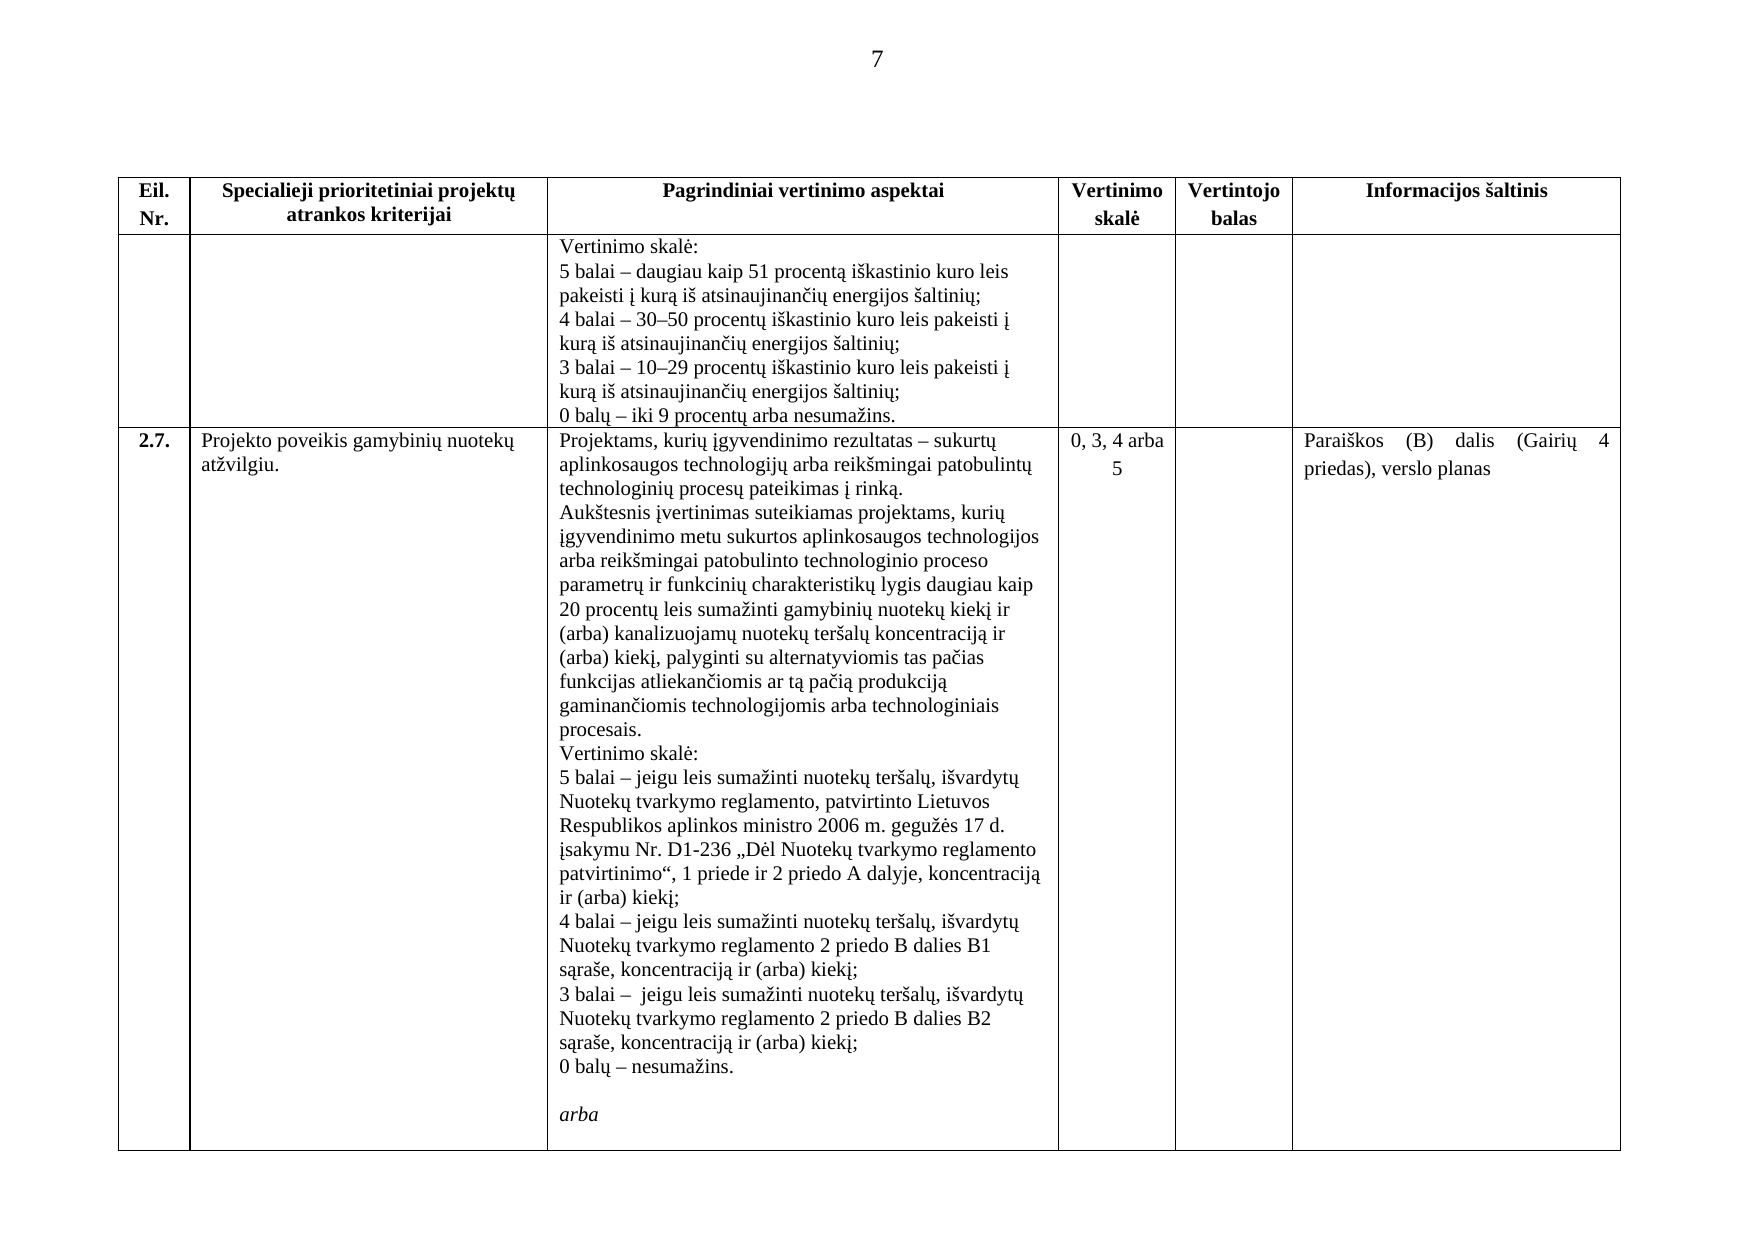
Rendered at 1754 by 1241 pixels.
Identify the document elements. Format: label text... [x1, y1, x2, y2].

table_cell 2.7. [119, 428, 189, 1150]
table_header Eil. Nr. [119, 178, 189, 233]
table_cell [1176, 428, 1292, 1150]
table_header Specialieji prioritetiniai projektų atrankos kriterijai [191, 178, 547, 233]
table_cell [1059, 235, 1175, 427]
table_cell Projektams, kurių įgyvendinimo rezultatas – sukurtų aplinkosaugos technologijų arba reikšmingai patobulintų technologinių procesų pateikimas į rinką. Aukštesnis įvertinimas suteikiamas projektams, kurių įgyvendinimo metu sukurtos aplinkosaugos technologijos arba reikšmingai patobulinto technologinio proceso parametrų ir funkcinių charakteristikų lygis daugiau kaip 20 procentų leis sumažinti gamybinių nuotekų kiekį ir (arba) kanalizuojamų nuotekų teršalų koncentraciją ir (arba) kiekį, palyginti su alternatyviomis tas pačias funkcijas atliekančiomis ar tą pačią produkciją gaminančiomis technologijomis arba technologiniais procesais. Vertinimo skalė: 5 balai – jeigu leis sumažinti nuotekų teršalų, išvardytų Nuotekų tvarkymo reglamento, patvirtinto Lietuvos Respublikos aplinkos ministro 2006 m. gegužės 17 d. įsakymu Nr. D1-236 „Dėl Nuotekų tvarkymo reglamento patvirtinimo“, 1 priede ir 2 priedo A dalyje, koncentraciją ir (arba) kiekį; 4 balai – jeigu leis sumažinti nuotekų teršalų, išvardytų Nuotekų tvarkymo reglamento 2 priedo B dalies B1 sąraše, koncentraciją ir (arba) kiekį; 3 balai – jeigu leis sumažinti nuotekų teršalų, išvardytų Nuotekų tvarkymo reglamento 2 priedo B dalies B2 sąraše, koncentraciją ir (arba) kiekį; 0 balų – nesumažins. arba [548, 428, 1058, 1150]
table_cell Vertinimo skalė: 5 balai – daugiau kaip 51 procentą iškastinio kuro leis pakeisti į kurą iš atsinaujinančių energijos šaltinių; 4 balai – 30–50 procentų iškastinio kuro leis pakeisti į kurą iš atsinaujinančių energijos šaltinių; 3 balai – 10–29 procentų iškastinio kuro leis pakeisti į kurą iš atsinaujinančių energijos šaltinių; 0 balų – iki 9 procentų arba nesumažins. [548, 235, 1058, 427]
table_header Vertintojo balas [1176, 178, 1292, 233]
table_cell [191, 235, 547, 427]
table_cell [1176, 235, 1292, 427]
table_cell 0, 3, 4 arba 5 [1059, 428, 1175, 1150]
table_cell Paraiškos (B) dalis (Gairių 4 priedas), verslo planas [1293, 428, 1620, 1150]
table_cell [1293, 235, 1620, 427]
table_header Pagrindiniai vertinimo aspektai [548, 178, 1058, 233]
table_header Informacijos šaltinis [1293, 178, 1620, 233]
table_cell Projekto poveikis gamybinių nuotekų atžvilgiu. [191, 428, 547, 1150]
table_header Vertinimo skalė [1059, 178, 1175, 233]
table_cell [119, 235, 189, 427]
